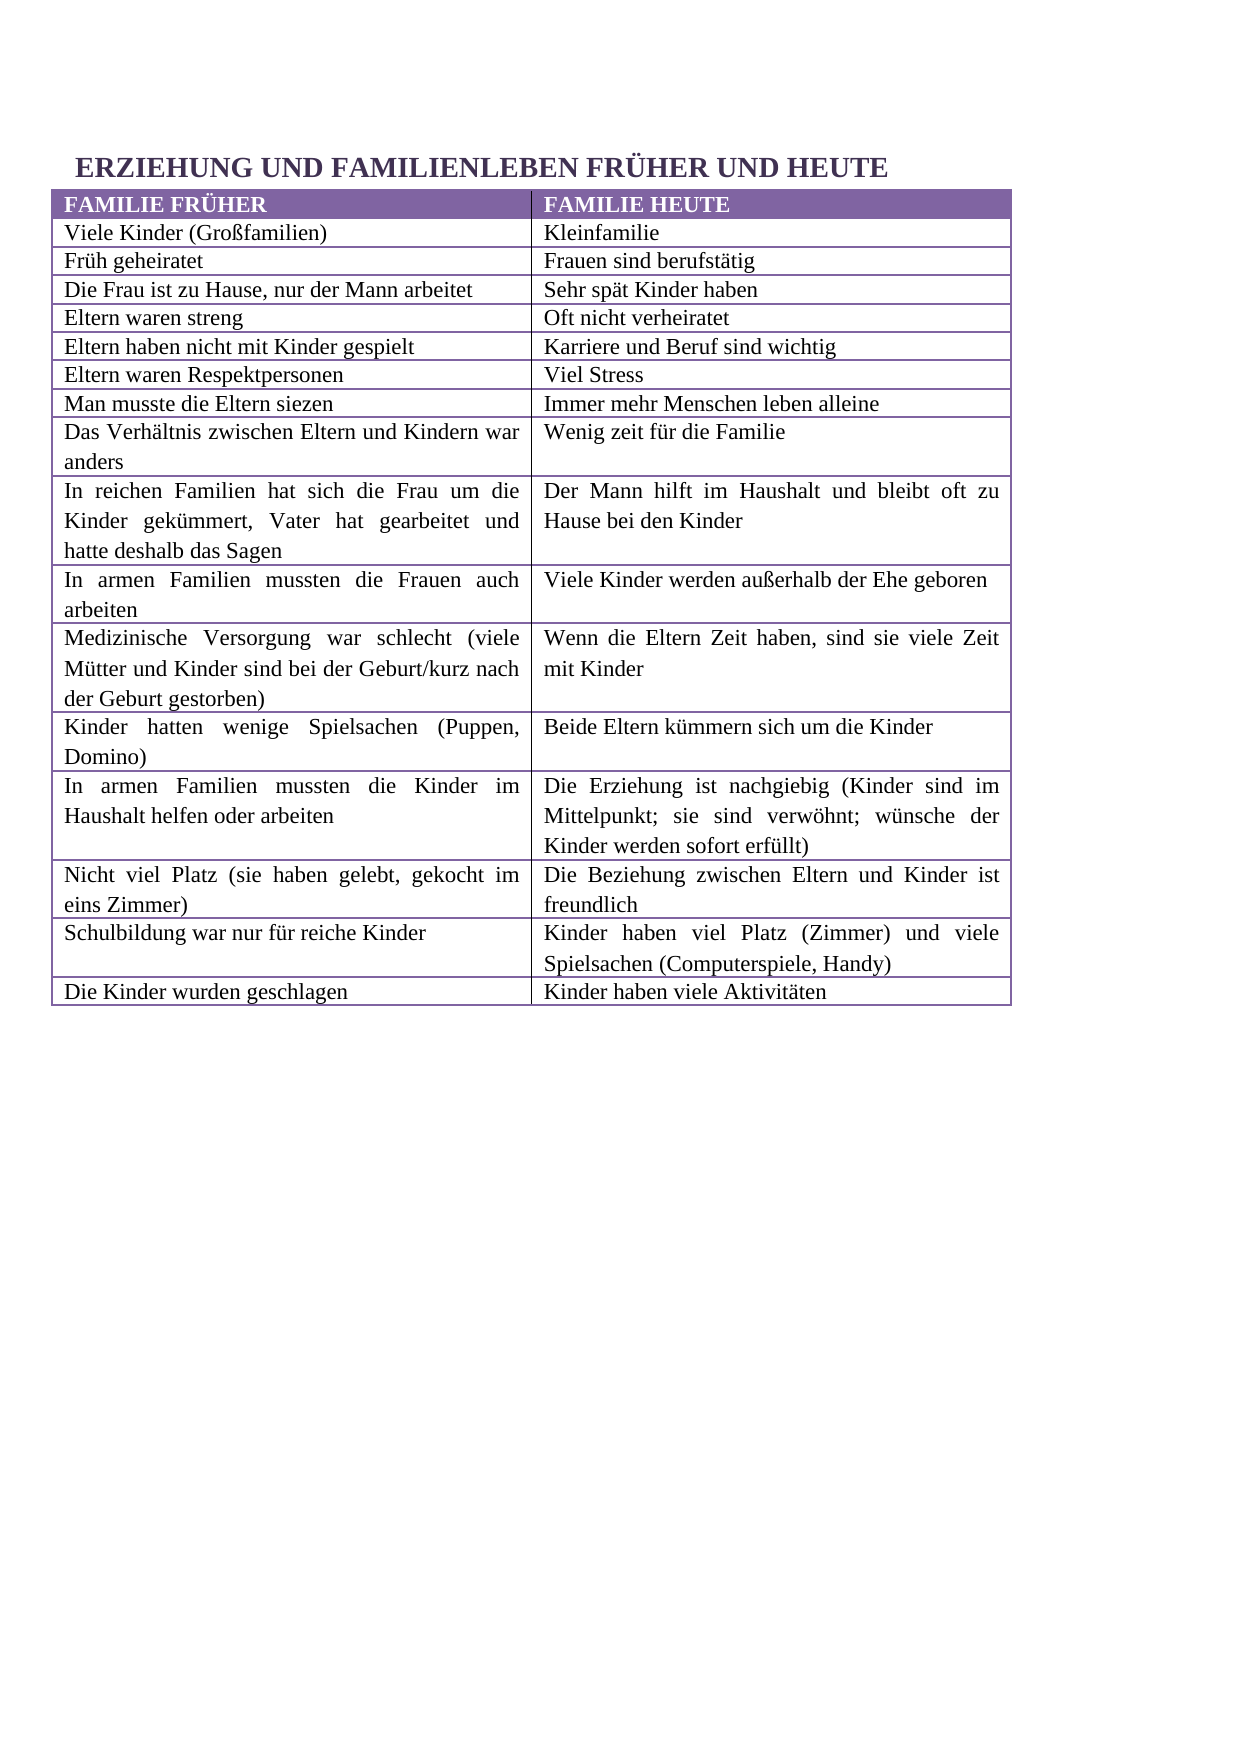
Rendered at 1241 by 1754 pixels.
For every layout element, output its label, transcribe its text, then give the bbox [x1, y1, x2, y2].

table_cell In armen Familien mussten die Kinder im Haushalt helfen oder arbeiten [53, 772, 531, 859]
table_cell Man musste die Eltern siezen [53, 390, 531, 416]
table_cell Viele Kinder (Großfamilien) [53, 219, 531, 246]
table_cell Karriere und Beruf sind wichtig [532, 333, 1010, 359]
table_cell Viel Stress [532, 361, 1010, 388]
table_cell Der Mann hilft im Haushalt und bleibt oft zu Hause bei den Kinder [532, 477, 1010, 564]
table_cell In armen Familien mussten die Frauen auch arbeiten [53, 566, 531, 622]
table_header FAMILIE HEUTE [532, 191, 1010, 217]
table_cell Wenn die Eltern Zeit haben, sind sie viele Zeit mit Kinder [532, 624, 1010, 711]
table_cell Eltern waren Respektpersonen [53, 361, 531, 388]
table_cell Früh geheiratet [53, 248, 531, 274]
table_cell Schulbildung war nur für reiche Kinder [53, 919, 531, 976]
table_header FAMILIE FRÜHER [53, 191, 531, 217]
table_cell Viele Kinder werden außerhalb der Ehe geboren [532, 566, 1010, 622]
table_cell Kinder haben viele Aktivitäten [532, 978, 1010, 1004]
table_cell Oft nicht verheiratet [532, 305, 1010, 331]
table_cell Sehr spät Kinder haben [532, 276, 1010, 302]
table_cell Die Beziehung zwischen Eltern und Kinder ist freundlich [532, 861, 1010, 917]
table_cell In reichen Familien hat sich die Frau um die Kinder gekümmert, Vater hat gearbeitet und hatte deshalb das Sagen [53, 477, 531, 564]
table_cell Die Frau ist zu Hause, nur der Mann arbeitet [53, 276, 531, 302]
table_cell Medizinische Versorgung war schlecht (viele Mütter und Kinder sind bei der Geburt/kurz nach der Geburt gestorben) [53, 624, 531, 711]
table_cell Eltern waren streng [53, 305, 531, 331]
table_cell Immer mehr Menschen leben alleine [532, 390, 1010, 416]
table_cell Kinder haben viel Platz (Zimmer) und viele Spielsachen (Computerspiele, Handy) [532, 919, 1010, 976]
table_cell Kinder hatten wenige Spielsachen (Puppen, Domino) [53, 713, 531, 770]
table_cell Die Erziehung ist nachgiebig (Kinder sind im Mittelpunkt; sie sind verwöhnt; wünsche der Kinder werden sofort erfüllt) [532, 772, 1010, 859]
table_cell Kleinfamilie [532, 219, 1010, 246]
table_cell Wenig zeit für die Familie [532, 418, 1010, 475]
table_cell Die Kinder wurden geschlagen [53, 978, 531, 1004]
table_cell Beide Eltern kümmern sich um die Kinder [532, 713, 1010, 770]
table_cell Eltern haben nicht mit Kinder gespielt [53, 333, 531, 359]
table_cell Frauen sind berufstätig [532, 248, 1010, 274]
table_cell Nicht viel Platz (sie haben gelebt, gekocht im eins Zimmer) [53, 861, 531, 917]
table_cell Das Verhältnis zwischen Eltern und Kindern war anders [53, 418, 531, 475]
subtitle ERZIEHUNG UND FAMILIENLEBEN FRÜHER UND HEUTE [75, 150, 1165, 184]
